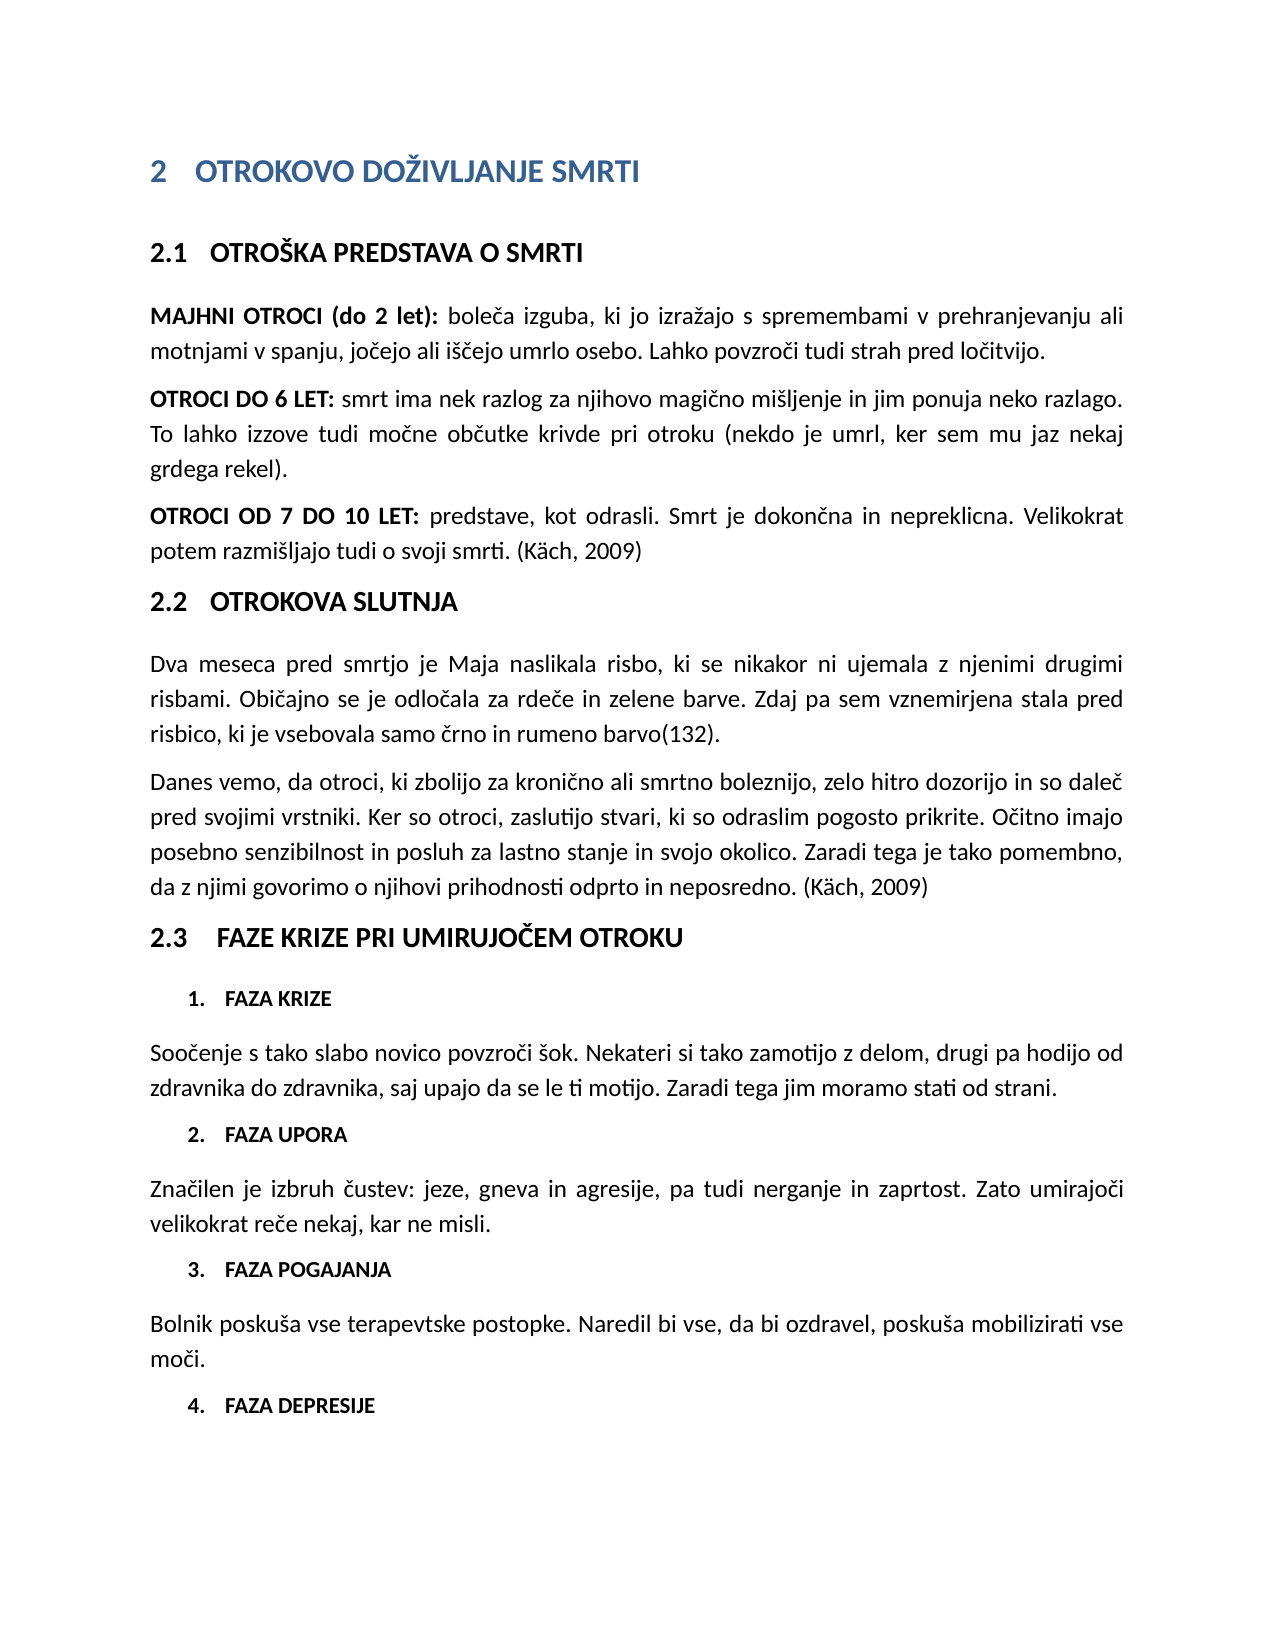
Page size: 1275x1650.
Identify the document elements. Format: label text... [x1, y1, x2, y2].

subtitle OTROŠKA PREDSTAVA O SMRTI [150, 234, 1125, 270]
text Značilen je izbruh čustev: jeze, gneva in agresije, pa tudi nerganje in zaprtost. Zato umirajoči velikokrat reče nekaj, kar ne misli. [150, 1173, 1125, 1239]
list FAZA UPORA [187, 1120, 1125, 1148]
text Dva meseca pred smrtjo je Maja naslikala risbo, ki se nikakor ni ujemala z njenimi drugimi risbami. Običajno se je odločala za rdeče in zelene barve. Zdaj pa sem vznemirjena stala pred risbico, ki je vsebovala samo črno in rumeno barvo(132). [150, 649, 1125, 749]
subtitle OTROKOVA SLUTNJA [150, 583, 1125, 618]
text Bolnik poskuša vse terapevtske postopke. Naredil bi vse, da bi ozdravel, poskuša mobilizirati vse moči. [150, 1309, 1125, 1374]
subtitle OTROKOVO DOŽIVLJANJE SMRTI [150, 150, 1125, 191]
text Danes vemo, da otroci, ki zbolijo za kronično ali smrtno boleznijo, zelo hitro dozorijo in so daleč pred svojimi vrstniki. Ker so otroci, zaslutijo stvari, ki so odraslim pogosto prikrite. Očitno imajo posebno senzibilnost in posluh za lastno stanje in svojo okolico. Zaradi tega je tako pomembno, da z njimi govorimo o njihovi prihodnosti odprto in neposredno. (Käch, 2009) [150, 766, 1125, 902]
text OTROCI OD 7 DO 10 LET: predstave, kot odrasli. Smrt je dokončna in nepreklicna. Velikokrat potem razmišljajo tudi o svoji smrti. (Käch, 2009) [150, 500, 1125, 566]
text MAJHNI OTROCI (do 2 let): boleča izguba, ki jo izražajo s spremembami v prehranjevanju ali motnjami v spanju, jočejo ali iščejo umrlo osebo. Lahko povzroči tudi strah pred ločitvijo. [150, 300, 1125, 366]
list FAZA POGAJANJA [187, 1256, 1125, 1284]
text Soočenje s tako slabo novico povzroči šok. Nekateri si tako zamotijo z delom, drugi pa hodijo od zdravnika do zdravnika, saj upajo da se le ti motijo. Zaradi tega jim moramo stati od strani. [150, 1038, 1125, 1103]
list FAZA DEPRESIJE [187, 1391, 1125, 1419]
text OTROCI DO 6 LET: smrt ima nek razlog za njihovo magično mišljenje in jim ponuja neko razlago. To lahko izzove tudi močne občutke krivde pri otroku (nekdo je umrl, ker sem mu jaz nekaj grdega rekel). [150, 383, 1125, 483]
subtitle FAZE KRIZE PRI UMIRUJOČEM OTROKU [150, 919, 1125, 954]
list FAZA KRIZE [187, 984, 1125, 1013]
